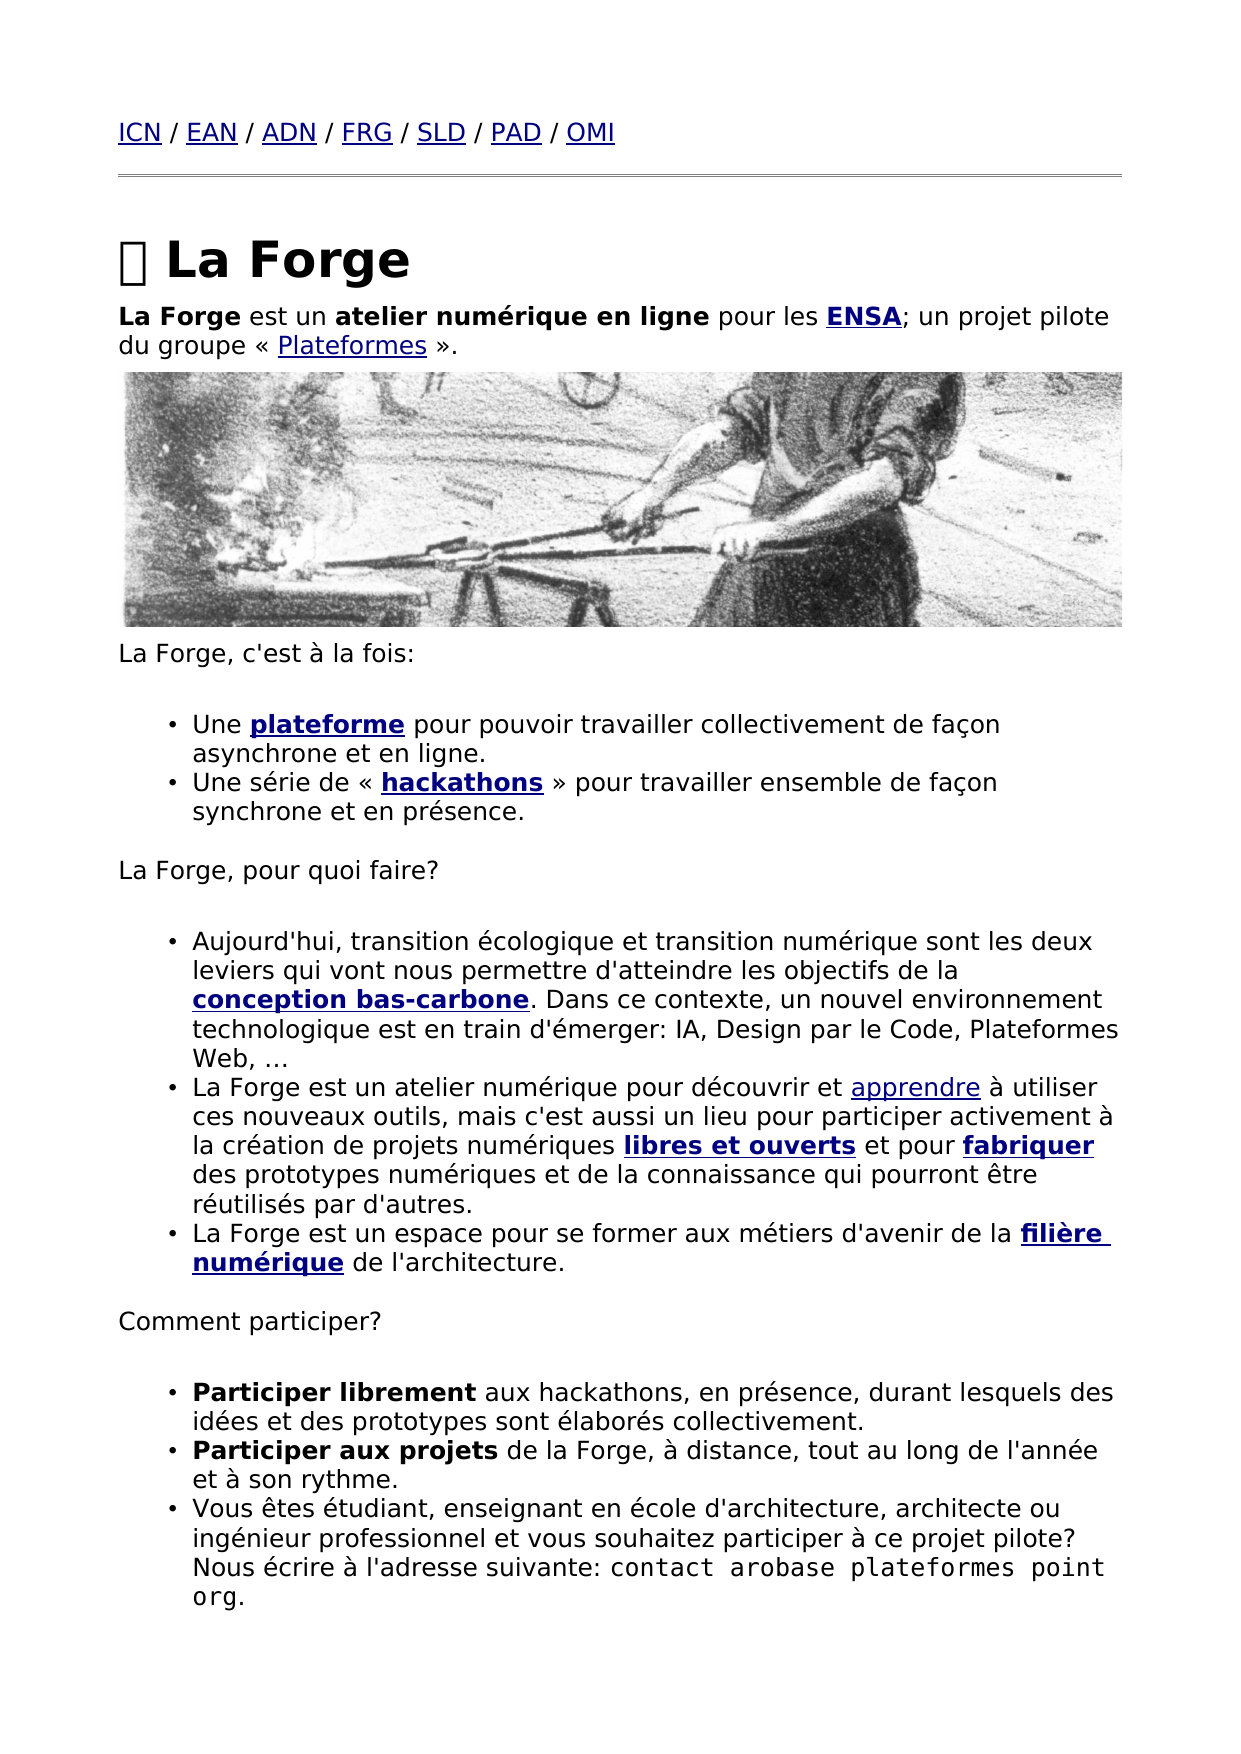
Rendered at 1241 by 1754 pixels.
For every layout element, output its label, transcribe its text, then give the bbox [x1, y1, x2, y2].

list Une série de « hackathons » pour travailler ensemble de façon synchrone et en présence. [177, 768, 1122, 827]
text ICN / EAN / ADN / FRG / SLD / PAD / OMI [118, 118, 1122, 147]
text Comment participer? [118, 1307, 1122, 1336]
list Une plateforme pour pouvoir travailler collectivement de façon asynchrone et en ligne. [177, 710, 1122, 768]
list Vous êtes étudiant, enseignant en école d'architecture, architecte ou ingénieur professionnel et vous souhaitez participer à ce projet pilote? Nous écrire à l'adresse suivante: contact arobase plateformes point org. [177, 1494, 1122, 1611]
list Participer librement aux hackathons, en présence, durant lesquels des idées et des prototypes sont élaborés collectivement. [177, 1378, 1122, 1436]
picture [118, 372, 1123, 627]
text La Forge, pour quoi faire? [118, 856, 1122, 885]
list La Forge est un atelier numérique pour découvrir et apprendre à utiliser ces nouveaux outils, mais c'est aussi un lieu pour participer activement à la création de projets numériques libres et ouverts et pour fabriquer des prototypes numériques et de la connaissance qui pourront être réutilisés par d'autres. [177, 1073, 1122, 1219]
list Participer aux projets de la Forge, à distance, tout au long de l'année et à son rythme. [177, 1436, 1122, 1494]
text La Forge, c'est à la fois: [118, 639, 1122, 668]
text La Forge est un atelier numérique en ligne pour les ENSA; un projet pilote du groupe « Plateformes ». [118, 302, 1122, 360]
list Aujourd'hui, transition écologique et transition numérique sont les deux leviers qui vont nous permettre d'atteindre les objectifs de la conception bas-carbone. Dans ce contexte, un nouvel environnement technologique est en train d'émerger: IA, Design par le Code, Plateformes Web, … [177, 927, 1122, 1073]
list La Forge est un espace pour se former aux métiers d'avenir de la filière numérique de l'architecture. [177, 1219, 1122, 1277]
subtitle 🔥 La Forge [118, 231, 1122, 289]
